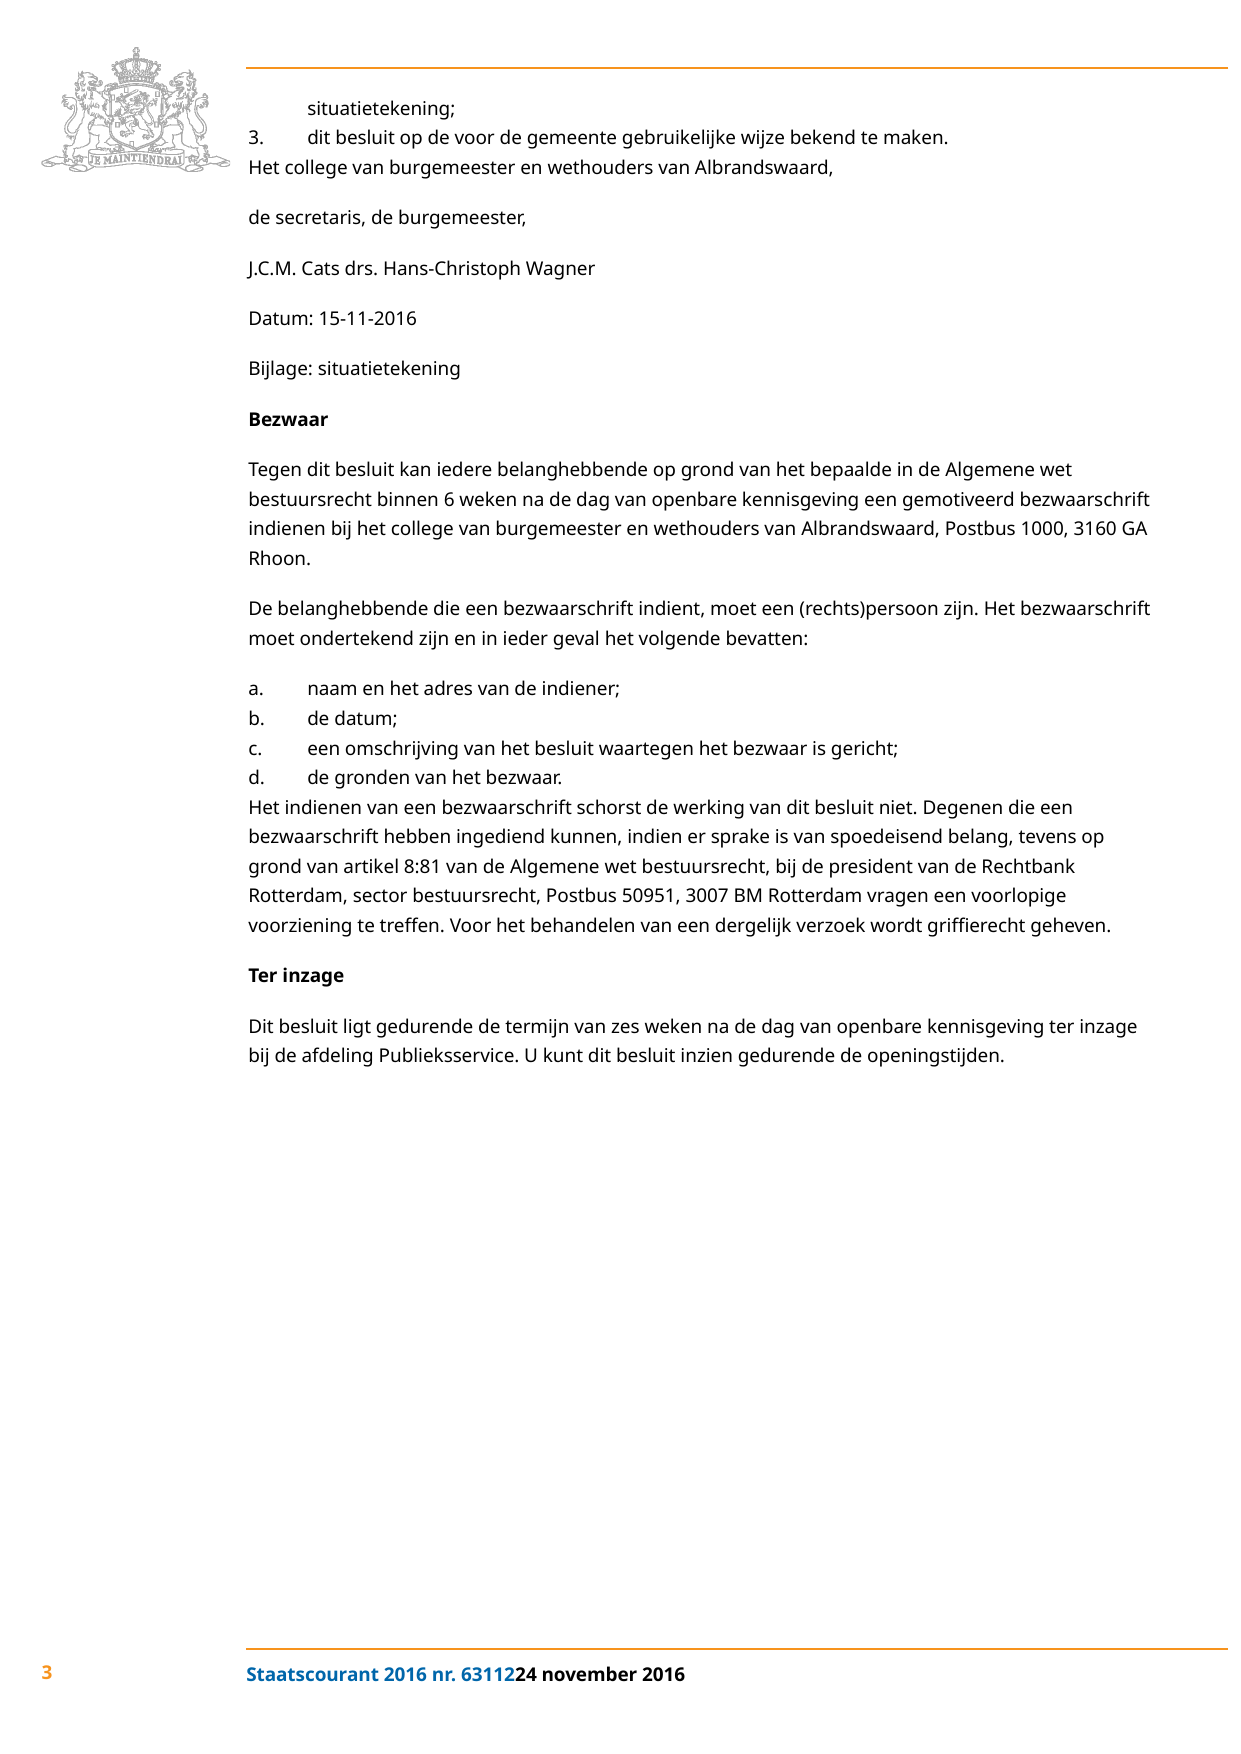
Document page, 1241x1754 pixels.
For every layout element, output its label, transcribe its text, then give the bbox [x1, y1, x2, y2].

text Ter inzage [248, 963, 1152, 988]
list dit besluit op de voor de gemeente gebruikelijke wijze bekend te maken. [248, 124, 1152, 150]
picture [41, 47, 231, 172]
text Het indienen van een bezwaarschrift schorst de werking van dit besluit niet. Degenen die een bezwaarschrift hebben ingediend kunnen, indien er sprake is van spoedeisend belang, tevens op grond van artikel 8:81 van de Algemene wet bestuursrecht, bij de president van de Rechtbank Rotterdam, sector bestuursrecht, Postbus 50951, 3007 BM Rotterdam vragen een voorlopige voorziening te treffen. Voor het behandelen van een dergelijk verzoek wordt griffierecht geheven. [248, 794, 1152, 938]
text de secretaris, de burgemeester, [248, 204, 1152, 230]
text Dit besluit ligt gedurende de termijn van zes weken na de dag van openbare kennisgeving ter inzage bij de afdeling Publieksservice. U kunt dit besluit inzien gedurende de openingstijden. [248, 1013, 1152, 1068]
text De belanghebbende die een bezwaarschrift indient, moet een (rechts)persoon zijn. Het bezwaarschrift moet ondertekend zijn en in ieder geval het volgende bevatten: [248, 596, 1152, 651]
list de gronden van het bezwaar. [248, 764, 1152, 790]
list de datum; [248, 705, 1152, 731]
text Bijlage: situatietekening [248, 356, 1152, 381]
list naam en het adres van de indiener; [248, 676, 1152, 701]
text Bezwaar [248, 406, 1152, 432]
list een omschrijving van het besluit waartegen het bezwaar is gericht; [248, 735, 1152, 761]
text J.C.M. Cats drs. Hans-Christoph Wagner [248, 255, 1152, 281]
list situatietekening; [248, 95, 1152, 121]
text Het college van burgemeester en wethouders van Albrandswaard, [248, 154, 1152, 180]
text Datum: 15-11-2016 [248, 305, 1152, 331]
text Tegen dit besluit kan iedere belanghebbende op grond van het bepaalde in de Algemene wet bestuursrecht binnen 6 weken na de dag van openbare kennisgeving een gemotiveerd bezwaarschrift indienen bij het college van burgemeester en wethouders van Albrandswaard, Postbus 1000, 3160 GA Rhoon. [248, 456, 1152, 571]
